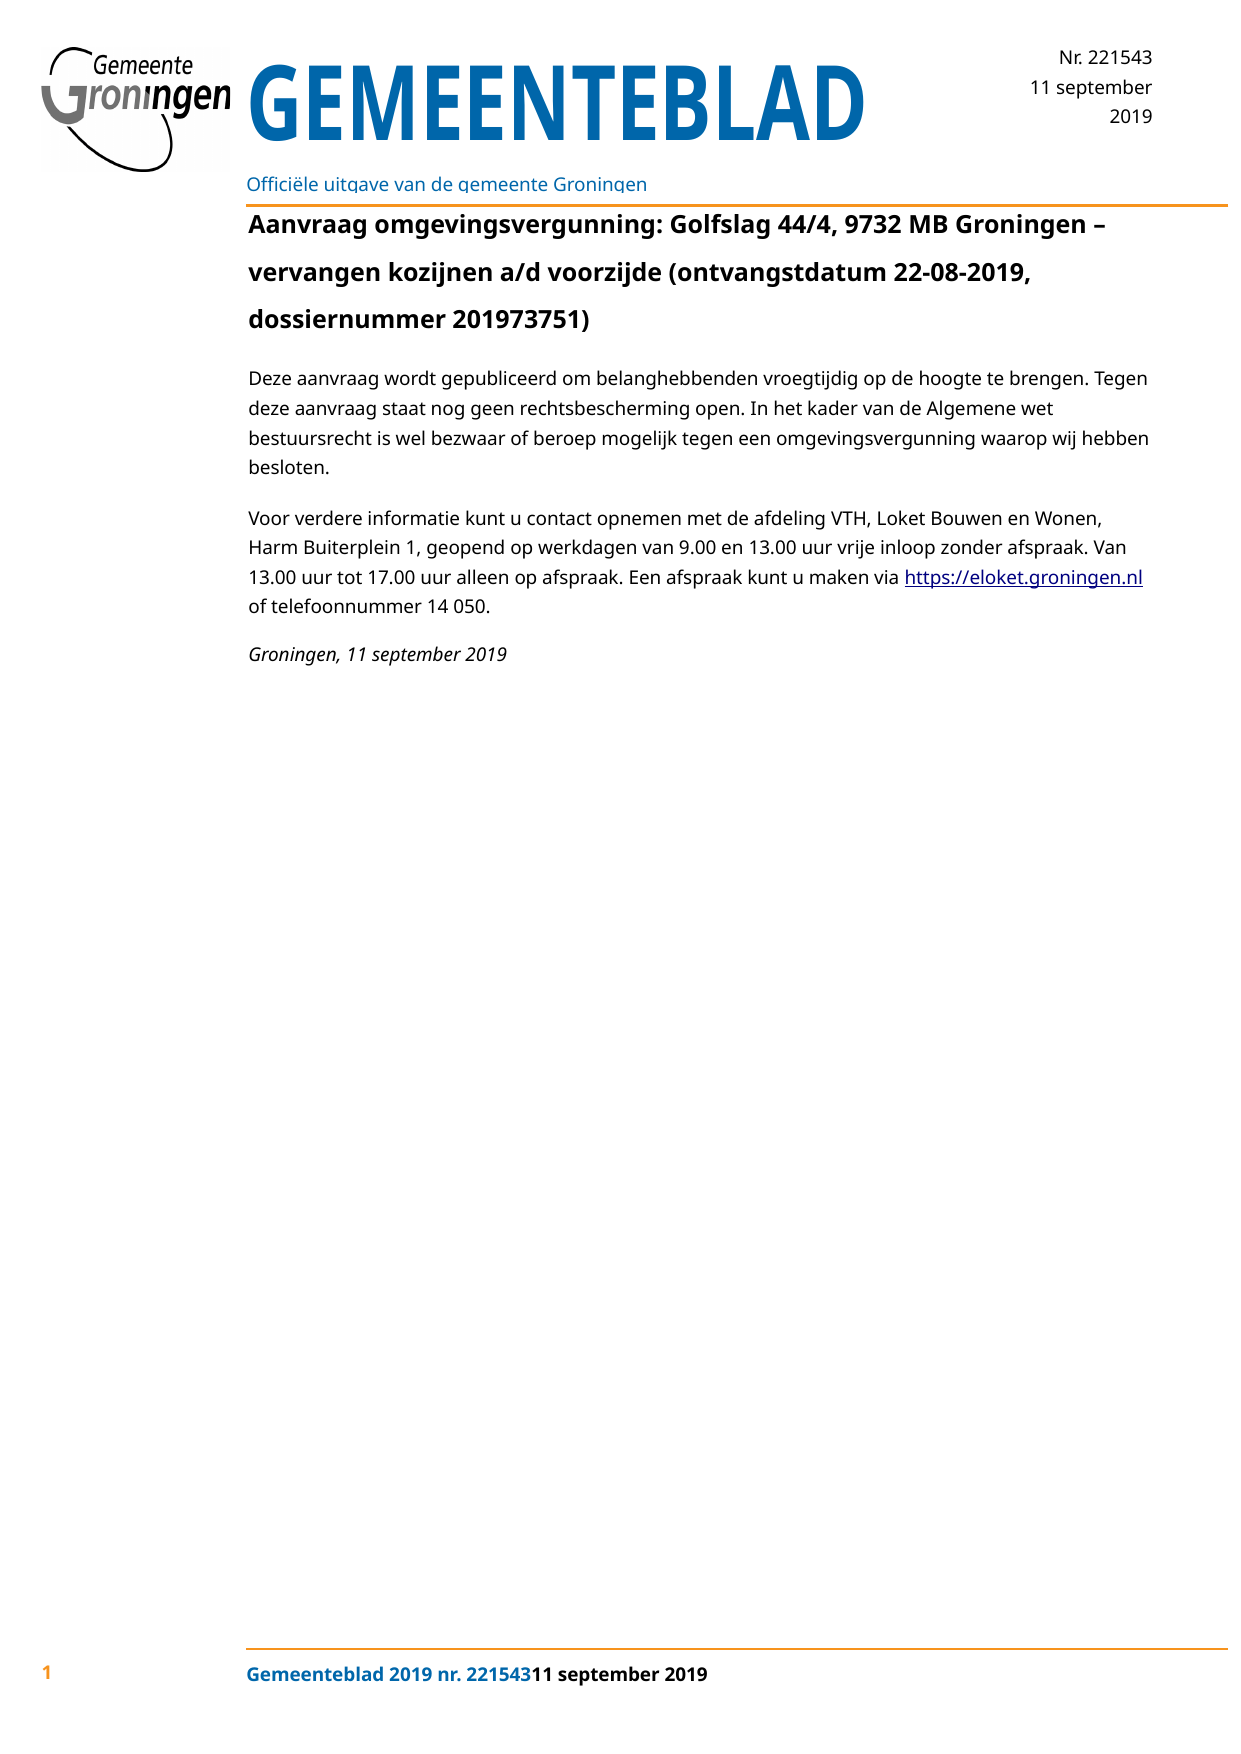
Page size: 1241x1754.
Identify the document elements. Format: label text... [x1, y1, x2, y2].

text Groningen, 11 september 2019 [248, 641, 1152, 667]
picture [41, 47, 231, 172]
text Aanvraag omgevingsvergunning: Golfslag 44/4, 9732 MB Groningen – vervangen kozijnen a/d voorzijde (ontvangstdatum 22-08-2019, dossiernummer 201973751) [248, 207, 1152, 336]
text Deze aanvraag wordt gepubliceerd om belanghebbenden vroegtijdig op de hoogte te brengen. Tegen deze aanvraag staat nog geen rechtsbescherming open. In het kader van de Algemene wet bestuursrecht is wel bezwaar of beroep mogelijk tegen een omgevingsvergunning waarop wij hebben besloten. [248, 366, 1152, 480]
text Voor verdere informatie kunt u contact opnemen met de afdeling VTH, Loket Bouwen en Wonen, Harm Buiterplein 1, geopend op werkdagen van 9.00 en 13.00 uur vrije inloop zonder afspraak. Van 13.00 uur tot 17.00 uur alleen op afspraak. Een afspraak kunt u maken via https://eloket.groningen.nl of telefoonnummer 14 050. [248, 505, 1152, 619]
